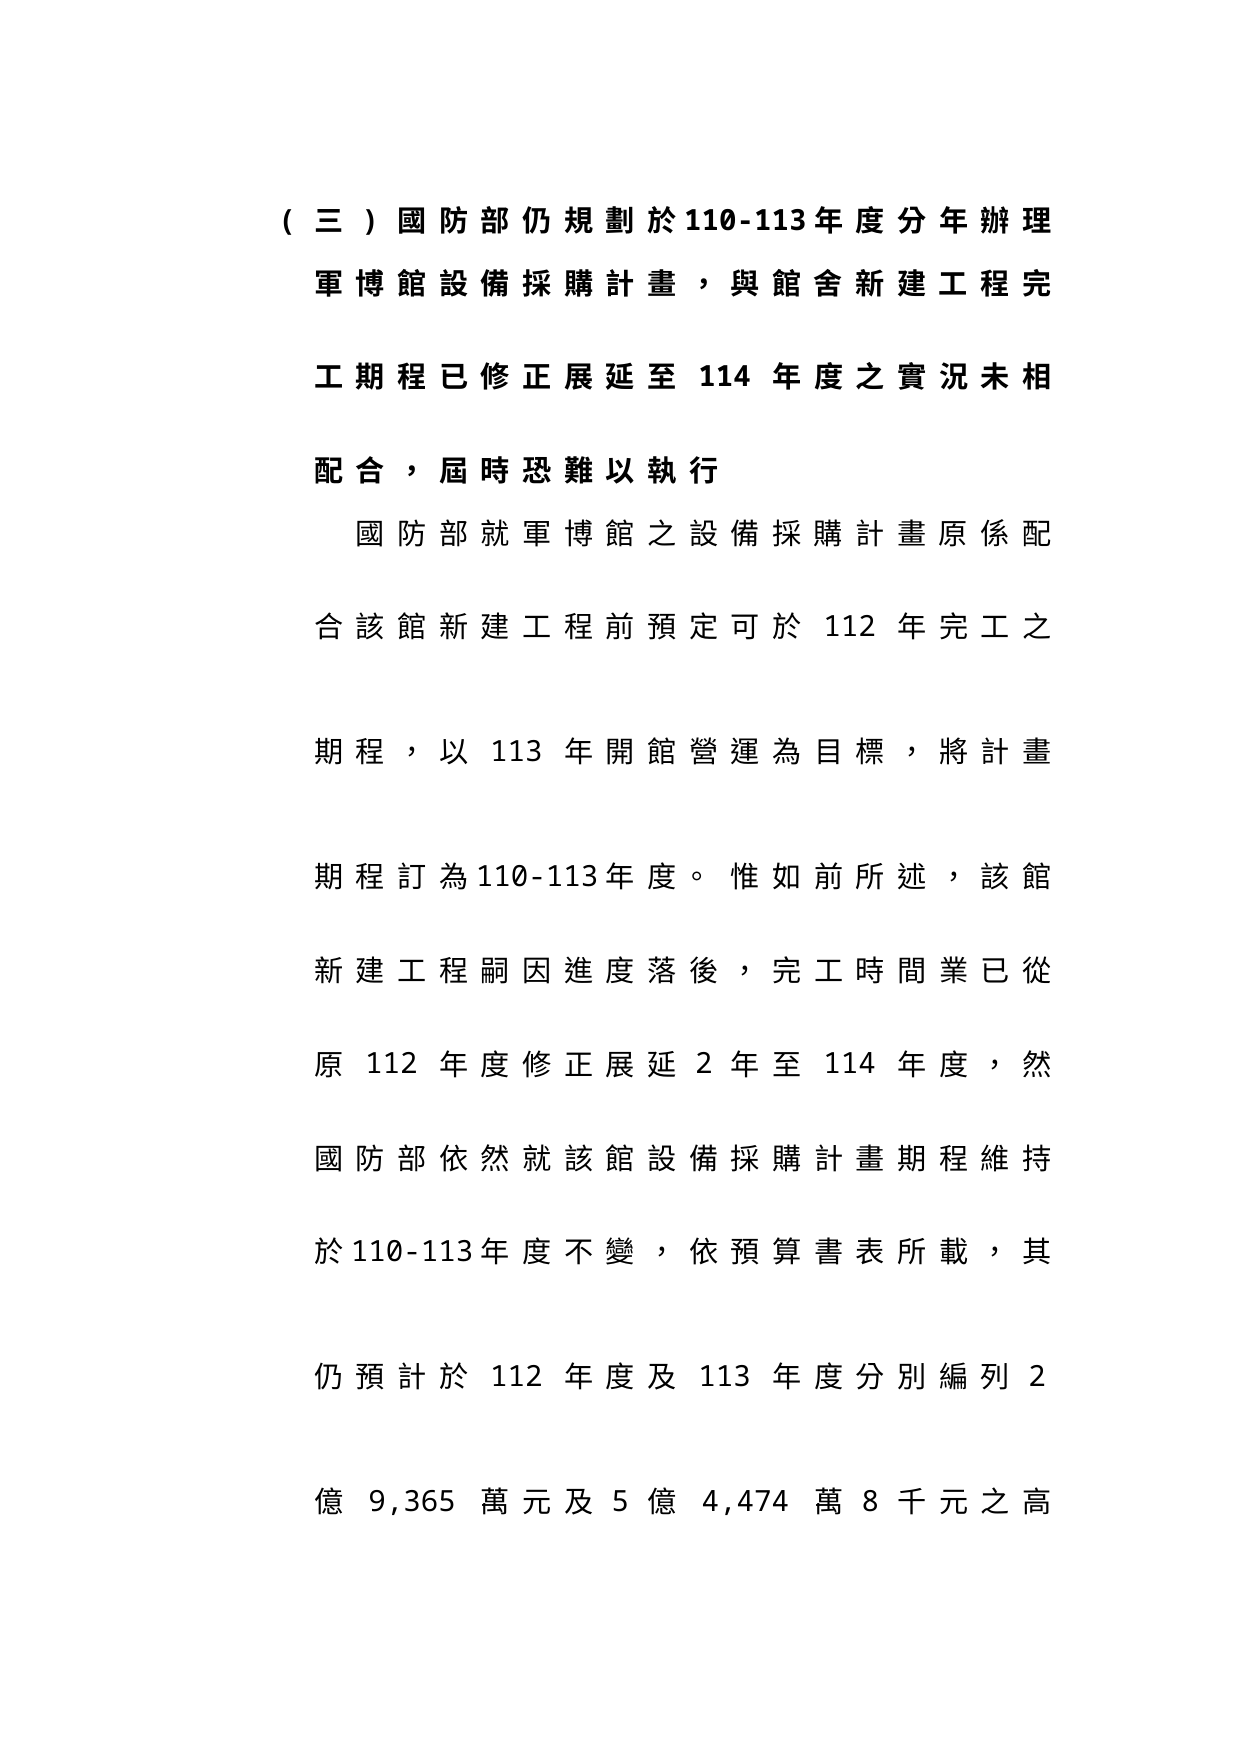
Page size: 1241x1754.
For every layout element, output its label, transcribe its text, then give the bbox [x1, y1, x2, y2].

text 國防部就軍博館之設備採購計畫原係配合該館新建工程前預定可於112年完工之期程，以113年開館營運為目標，將計畫期程訂為110-113年度。惟如前所述，該館新建工程嗣因進度落後，完工時間業已從原112年度修正展延2年至114年度，然國防部依然就該館設備採購計畫期程維持於110-113年度不變，依預算書表所載，其仍預計於112年度及113年度分別編列2億9,365萬元及5億4,474萬8千元之高額預算辦理館內典藏、展示、營運等各項設備採購(該採購計畫分年預算及預計辦理事項，詳表2)，時正值該館館舍主體工程施工之高峰期，且預計至114年度始能完工，允非購置館內各項設備之適當時點，國防部(本部)未配合館舍新建工程已展延完工時間之實況修正設備採購計畫期程及分年預算需求，屆時恐難以執行。 [271, 490, 1058, 1552]
text (三)國防部仍規劃於110-113年度分年辦理軍博館設備採購計畫，與館舍新建工程完工期程已修正展延至114年度之實況未相配合，屆時恐難以執行 [242, 177, 1058, 490]
